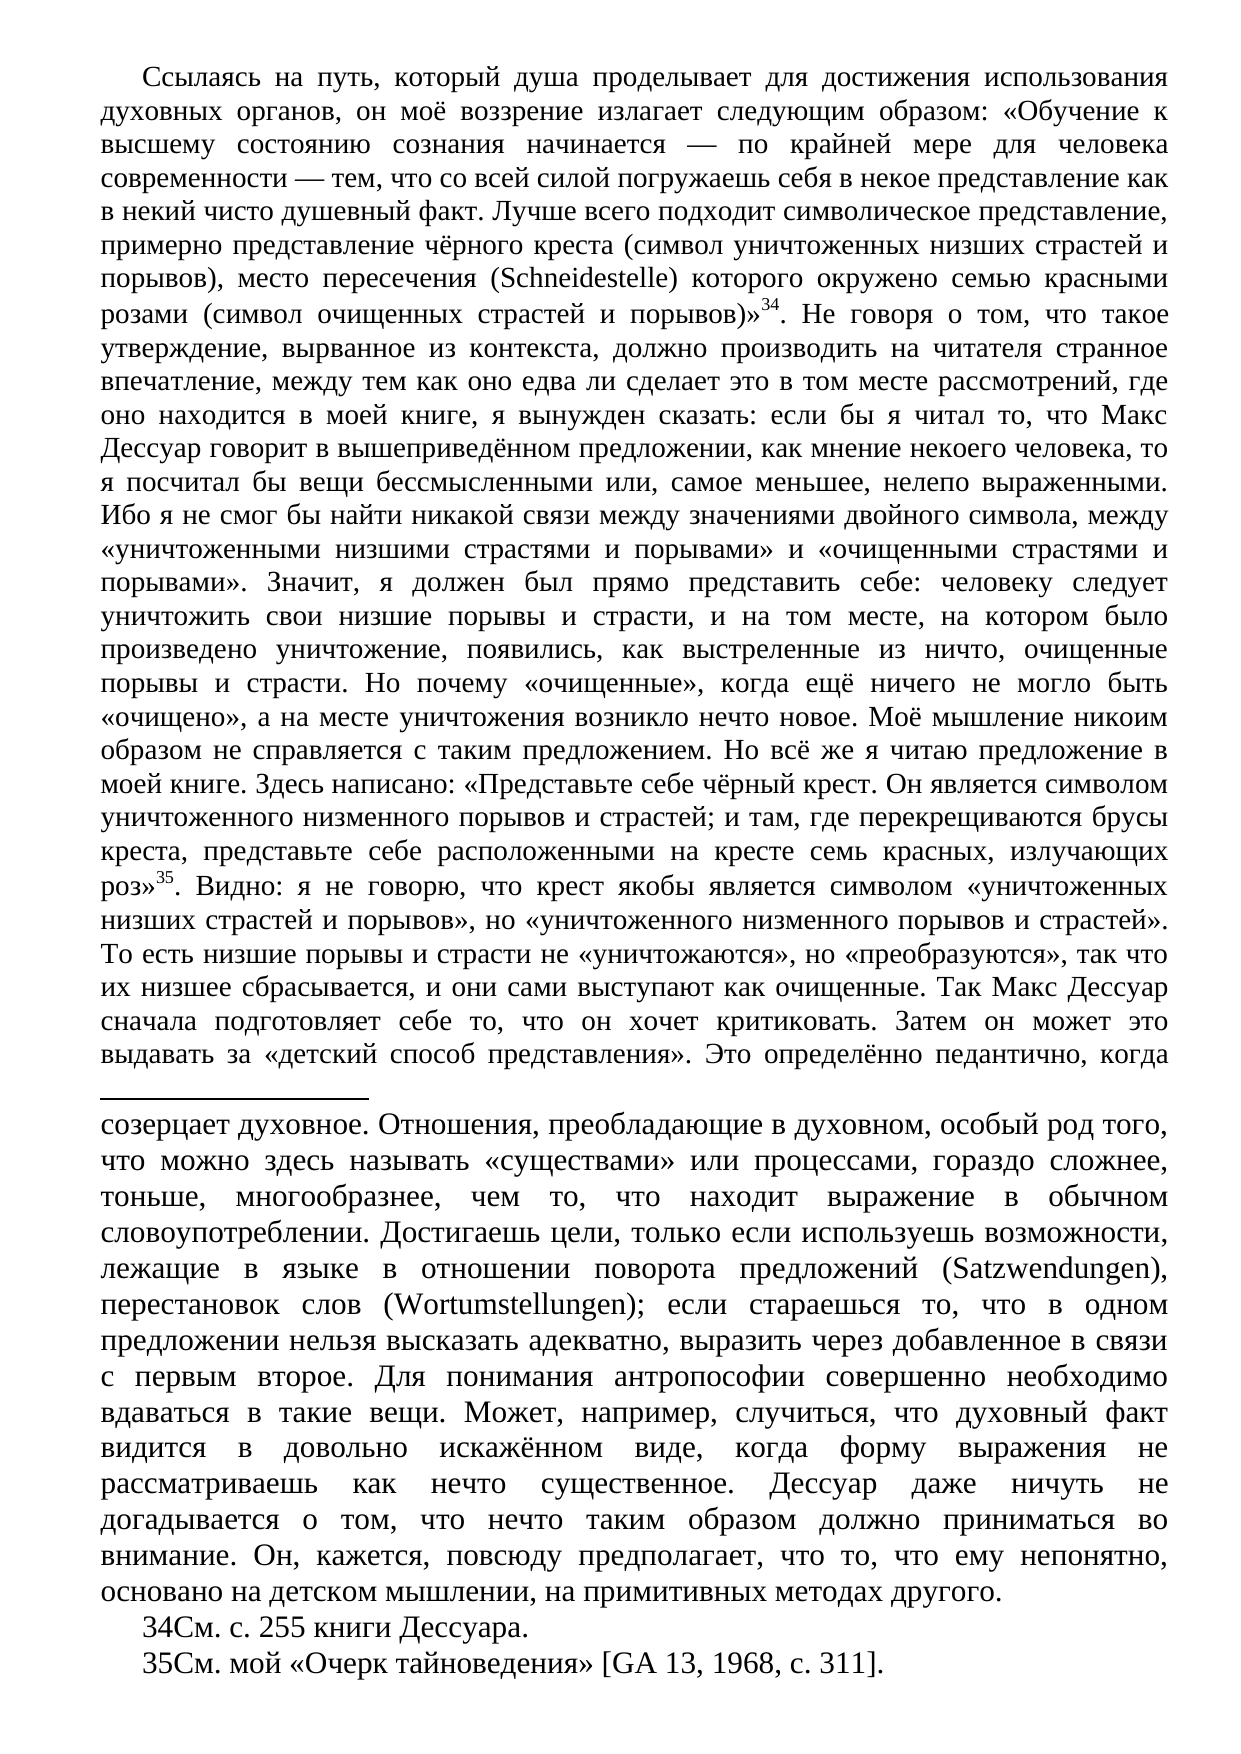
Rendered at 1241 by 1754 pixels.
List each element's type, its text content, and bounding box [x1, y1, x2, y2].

text См. с. 255 книги Дессуара. [100, 1608, 1169, 1644]
text созерцает духовное. Отношения, преобладающие в духовном, особый род того, что можно здесь называть «существами» или процессами, гораздо сложнее, тоньше, многообразнее, чем то, что находит выражение в обычном словоупотреблении. Достигаешь цели, только если используешь возможности, лежащие в языке в отношении поворота предложений (Satzwendungen), перестановок слов (Wortumstellungen); если стараешься то, что в одном предложении нельзя высказать адекватно, выразить через добавленное в связи с первым второе. Для понимания антропософии совершенно необходимо вдаваться в такие вещи. Может, например, случиться, что духовный факт видится в довольно искажённом виде, когда форму выражения не рассматриваешь как нечто существенное. Дессуар даже ничуть не догадывается о том, что нечто таким образом должно приниматься во внимание. Он, кажется, повсюду предполагает, что то, что ему непонятно, основано на детском мышлении, на примитивных методах другого. [100, 1105, 1169, 1608]
text См. мой «Очерк тайноведения» [GA 13, 1968, с. 311]. [100, 1644, 1169, 1680]
text Ссылаясь на путь, который душа проделывает для достижения использования духовных органов, он моё воззрение излагает следующим образом: «Обучение к высшему состоянию сознания начинается — по крайней мере для человека современности — тем, что со всей силой погружаешь себя в некое представление как в некий чисто душевный факт. Лучше всего подходит символическое представление, примерно представление чёрного креста (символ уничтоженных низших страстей и порывов), место пересечения (Schneidestelle) которого окружено семью красными розами (символ очищенных страстей и порывов)». Не говоря о том, что такое утверждение, вырванное из контекста, должно производить на читателя странное впечатление, между тем как оно едва ли сделает это в том месте рассмотрений, где оно находится в моей книге, я вынужден сказать: если бы я читал то, что Макс Дессуар говорит в вышеприведённом предложении, как мнение некоего человека, то я посчитал бы вещи бессмысленными или, самое меньшее, нелепо выраженными. Ибо я не смог бы найти никакой связи между значениями двойного символа, между «уничтоженными низшими страстями и порывами» и «очищенными страстями и порывами». Значит, я должен был прямо представить себе: человеку следует уничтожить свои низшие порывы и страсти, и на том месте, на котором было произведено уничтожение, появились, как выстреленные из ничто, очищенные порывы и страсти. Но почему «очищенные», когда ещё ничего не могло быть «очищено», а на месте уничтожения возникло нечто новое. Моё мышление никоим образом не справляется с таким предложением. Но всё же я читаю предложение в моей книге. Здесь написано: «Представьте себе чёрный крест. Он является символом уничтоженного низменного порывов и страстей; и там, где перекрещиваются брусы креста, представьте себе расположенными на кресте семь красных, излучающих роз». Видно: я не говорю, что крест якобы является символом «уничтоженных низших страстей и порывов», но «уничтоженного низменного порывов и страстей». То есть низшие порывы и страсти не «уничтожаются», но «преобразуются», так что их низшее сбрасывается, и они сами выступают как очищенные. Так Макс Дессуар сначала подготовляет себе то, что он хочет критиковать. Затем он может это выдавать за «детский способ представления». Это определённо педантично, когда [100, 59, 1169, 1070]
